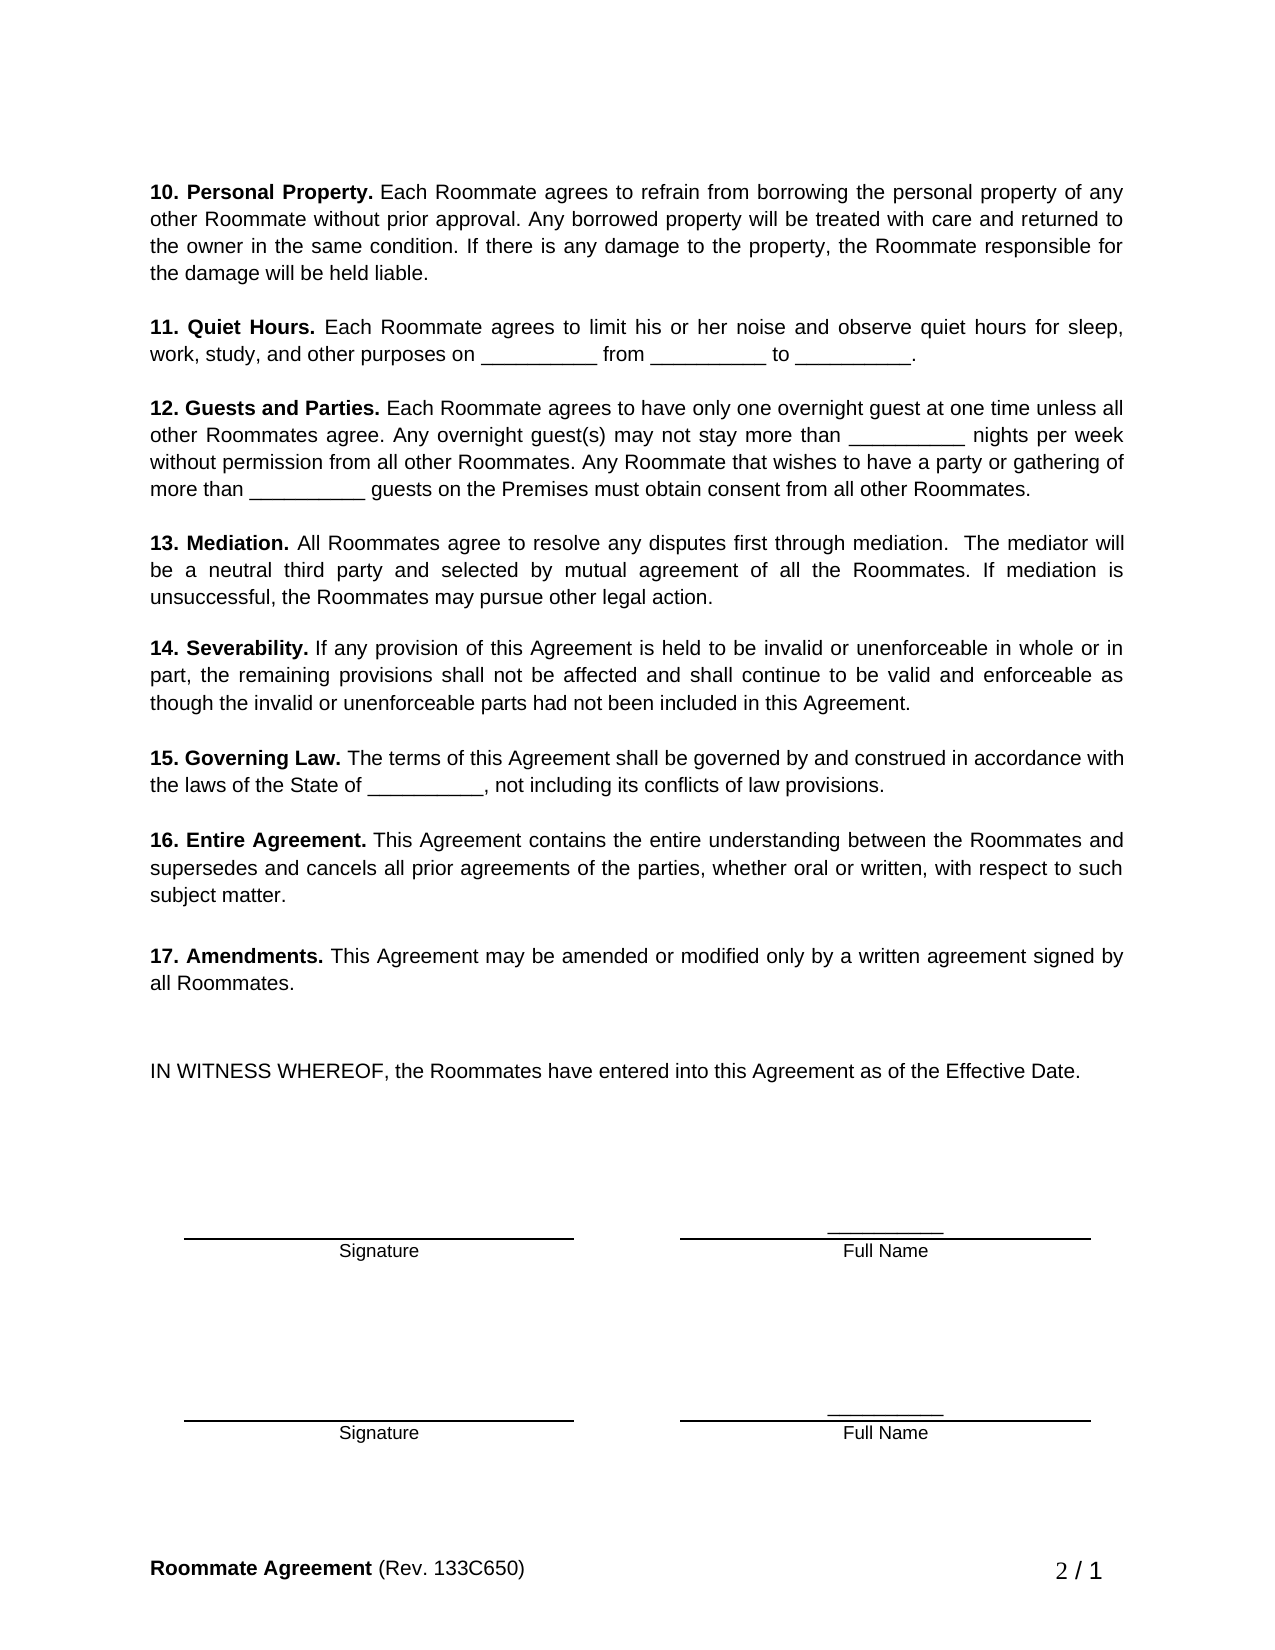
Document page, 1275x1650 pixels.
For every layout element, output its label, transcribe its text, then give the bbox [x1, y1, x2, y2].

table_cell Full Name [680, 1422, 1091, 1451]
table_cell [574, 1238, 680, 1269]
table_header __________ [680, 1120, 1091, 1238]
table_header [574, 1302, 680, 1420]
text 16. Entire Agreement. This Agreement contains the entire understanding between the Roommates and supersedes and cancels all prior agreements of the parties, whether oral or written, with respect to such subject matter. [150, 828, 1125, 907]
table_cell Signature [184, 1422, 574, 1451]
text 10. Personal Property. Each Roommate agrees to refrain from borrowing the personal property of any other Roommate without prior approval. Any borrowed property will be treated with care and returned to the owner in the same condition. If there is any damage to the property, the Roommate responsible for the damage will be held liable. [150, 177, 1125, 285]
text 12. Guests and Parties. Each Roommate agrees to have only one overnight guest at one time unless all other Roommates agree. Any overnight guest(s) may not stay more than __________ nights per week without permission from all other Roommates. Any Roommate that wishes to have a party or gathering of more than __________ guests on the Premises must obtain consent from all other Roommates. [150, 393, 1125, 501]
table_header [184, 1120, 574, 1238]
table_header [574, 1120, 680, 1238]
table_cell [574, 1420, 680, 1451]
table_header [184, 1302, 574, 1420]
table_header __________ [680, 1302, 1091, 1420]
table_cell Full Name [680, 1240, 1091, 1269]
text 17. Amendments. This Agreement may be amended or modified only by a written agreement signed by all Roommates. [150, 944, 1125, 995]
text 14. Severability. If any provision of this Agreement is held to be invalid or unenforceable in whole or in part, the remaining provisions shall not be affected and shall continue to be valid and enforceable as though the invalid or unenforceable parts had not been included in this Agreement. [150, 636, 1125, 714]
text 13. Mediation. All Roommates agree to resolve any disputes first through mediation. The mediator will be a neutral third party and selected by mutual agreement of all the Roommates. If mediation is unsuccessful, the Roommates may pursue other legal action. [150, 528, 1125, 609]
text 11. Quiet Hours. Each Roommate agrees to limit his or her noise and observe quiet hours for sleep, work, study, and other purposes on __________ from __________ to __________. [150, 312, 1125, 366]
text 15. Governing Law. The terms of this Agreement shall be governed by and construed in accordance with the laws of the State of __________, not including its conflicts of law provisions. [150, 746, 1125, 797]
text IN WITNESS WHEREOF, the Roommates have entered into this Agreement as of the Effective Date. [150, 1059, 1125, 1083]
table_cell Signature [184, 1240, 574, 1269]
